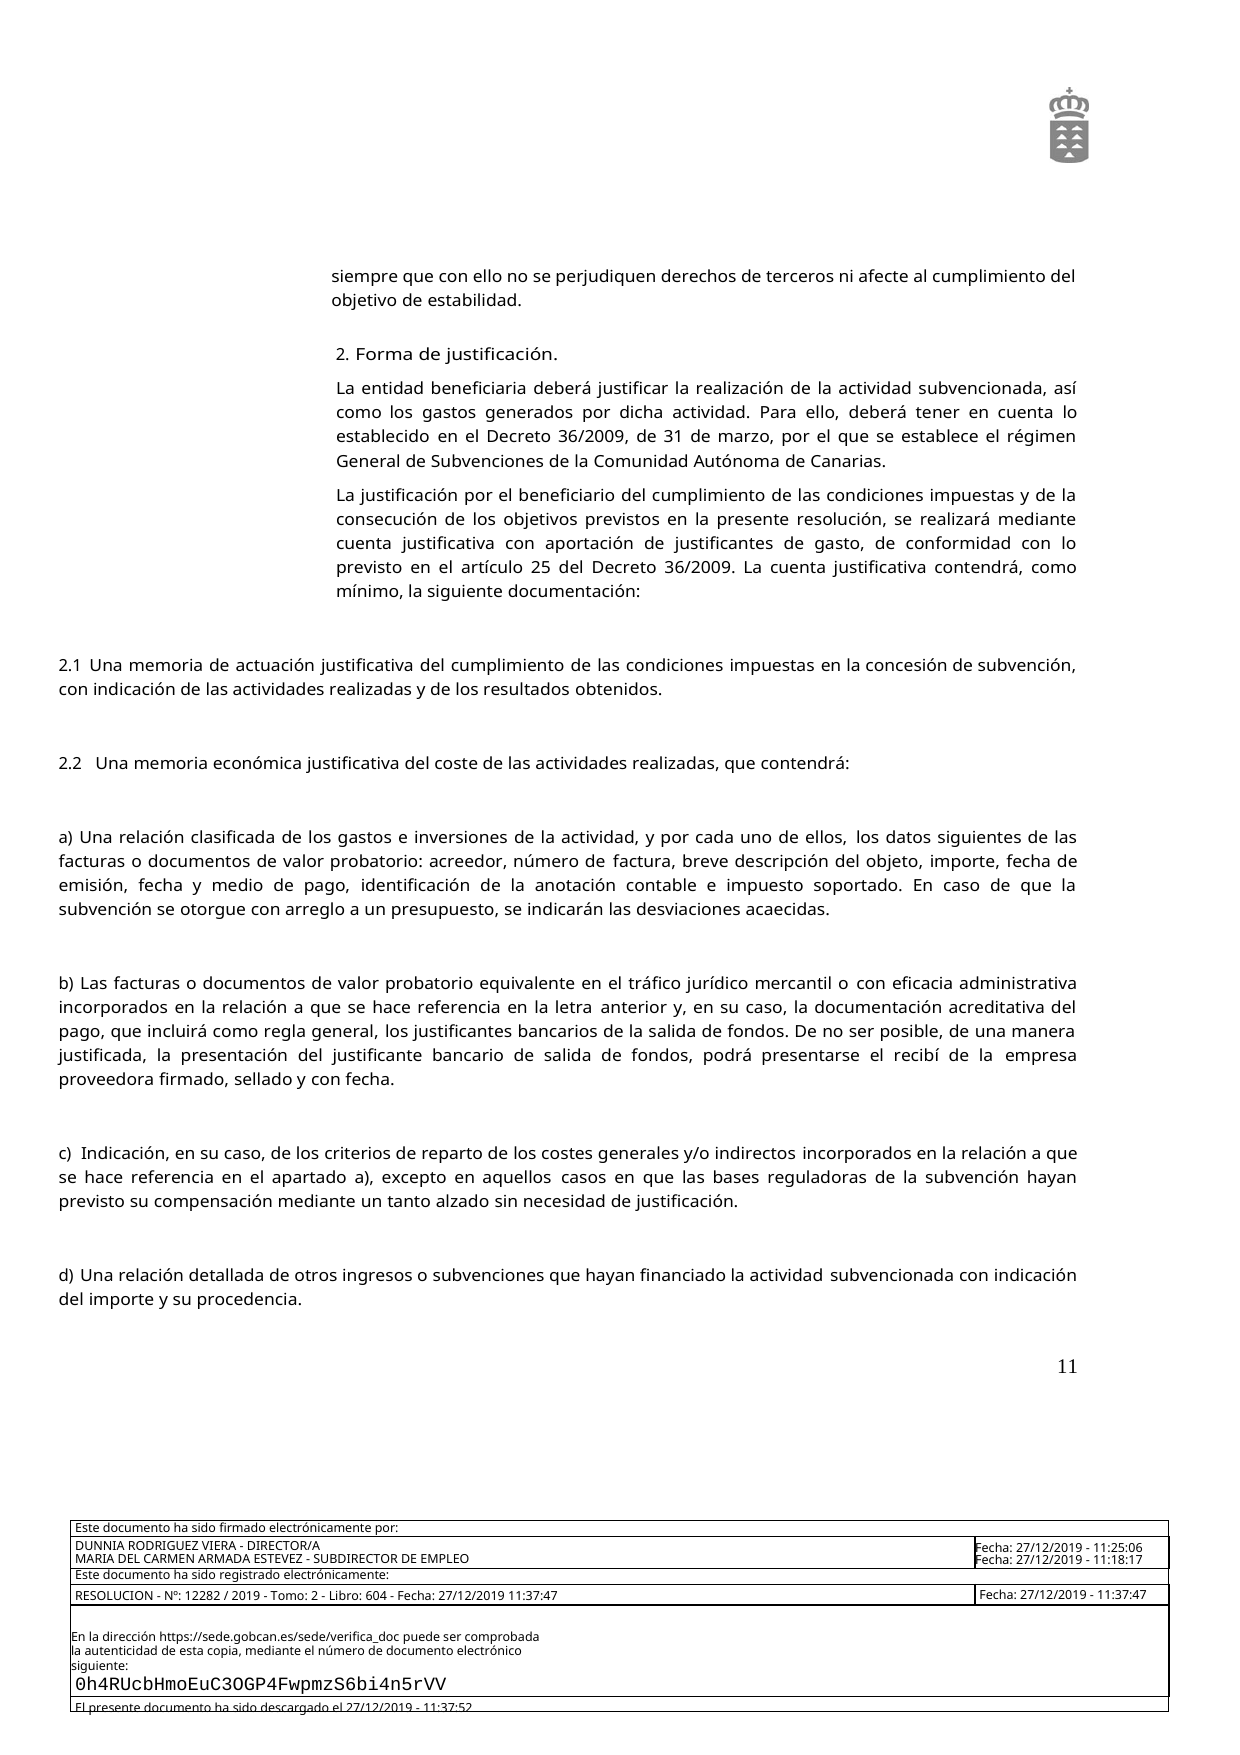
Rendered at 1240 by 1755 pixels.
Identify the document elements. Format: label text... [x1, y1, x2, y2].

list Una relación clasificada de los gastos e inversiones de la actividad, y por cada uno de ellos, los datos siguientes de las facturas o documentos de valor probatorio: acreedor, número de factura, breve descripción del objeto, importe, fecha de emisión, fecha y medio de pago, identificación de la anotación contable e impuesto soportado. En caso de que la subvención se otorgue con arreglo a un presupuesto, se indicarán las desviaciones acaecidas. [58, 825, 1078, 920]
list Las facturas o documentos de valor probatorio equivalente en el tráfico jurídico mercantil o con eficacia administrativa incorporados en la relación a que se hace referencia en la letra anterior y, en su caso, la documentación acreditativa del pago, que incluirá como regla general, los justificantes bancarios de la salida de fondos. De no ser posible, de una manera justificada, la presentación del justificante bancario de salida de fondos, podrá presentarse el recibí de la empresa proveedora firmado, sellado y con fecha. [58, 971, 1077, 1090]
list Forma de justificación. [336, 342, 1181, 365]
list Una memoria de actuación justificativa del cumplimiento de las condiciones impuestas en la concesión de subvención, con indicación de las actividades realizadas y de los resultados obtenidos. [58, 654, 1077, 701]
list Una memoria económica justificativa del coste de las actividades realizadas, que contendrá: [58, 752, 1077, 774]
text 11 [58, 1354, 1078, 1378]
text siempre que con ello no se perjudiquen derechos de terceros ni afecte al cumplimiento del objetivo de estabilidad. [331, 265, 1077, 312]
text La entidad beneficiaria deberá justificar la realización de la actividad subvencionada, así como los gastos generados por dicha actividad. Para ello, deberá tener en cuenta lo establecido en el Decreto 36/2009, de 31 de marzo, por el que se establece el régimen General de Subvenciones de la Comunidad Autónoma de Canarias. [336, 377, 1077, 472]
text La justificación por el beneficiario del cumplimiento de las condiciones impuestas y de la consecución de los objetivos previstos en la presente resolución, se realizará mediante cuenta justificativa con aportación de justificantes de gasto, de conformidad con lo previsto en el artículo 25 del Decreto 36/2009. La cuenta justificativa contendrá, como mínimo, la siguiente documentación: [336, 484, 1078, 603]
list Indicación, en su caso, de los criterios de reparto de los costes generales y/o indirectos incorporados en la relación a que se hace referencia en el apartado a), excepto en aquellos casos en que las bases reguladoras de la subvención hayan previsto su compensación mediante un tanto alzado sin necesidad de justificación. [58, 1141, 1078, 1212]
list Una relación detallada de otros ingresos o subvenciones que hayan financiado la actividad subvencionada con indicación del importe y su procedencia. [58, 1263, 1077, 1310]
